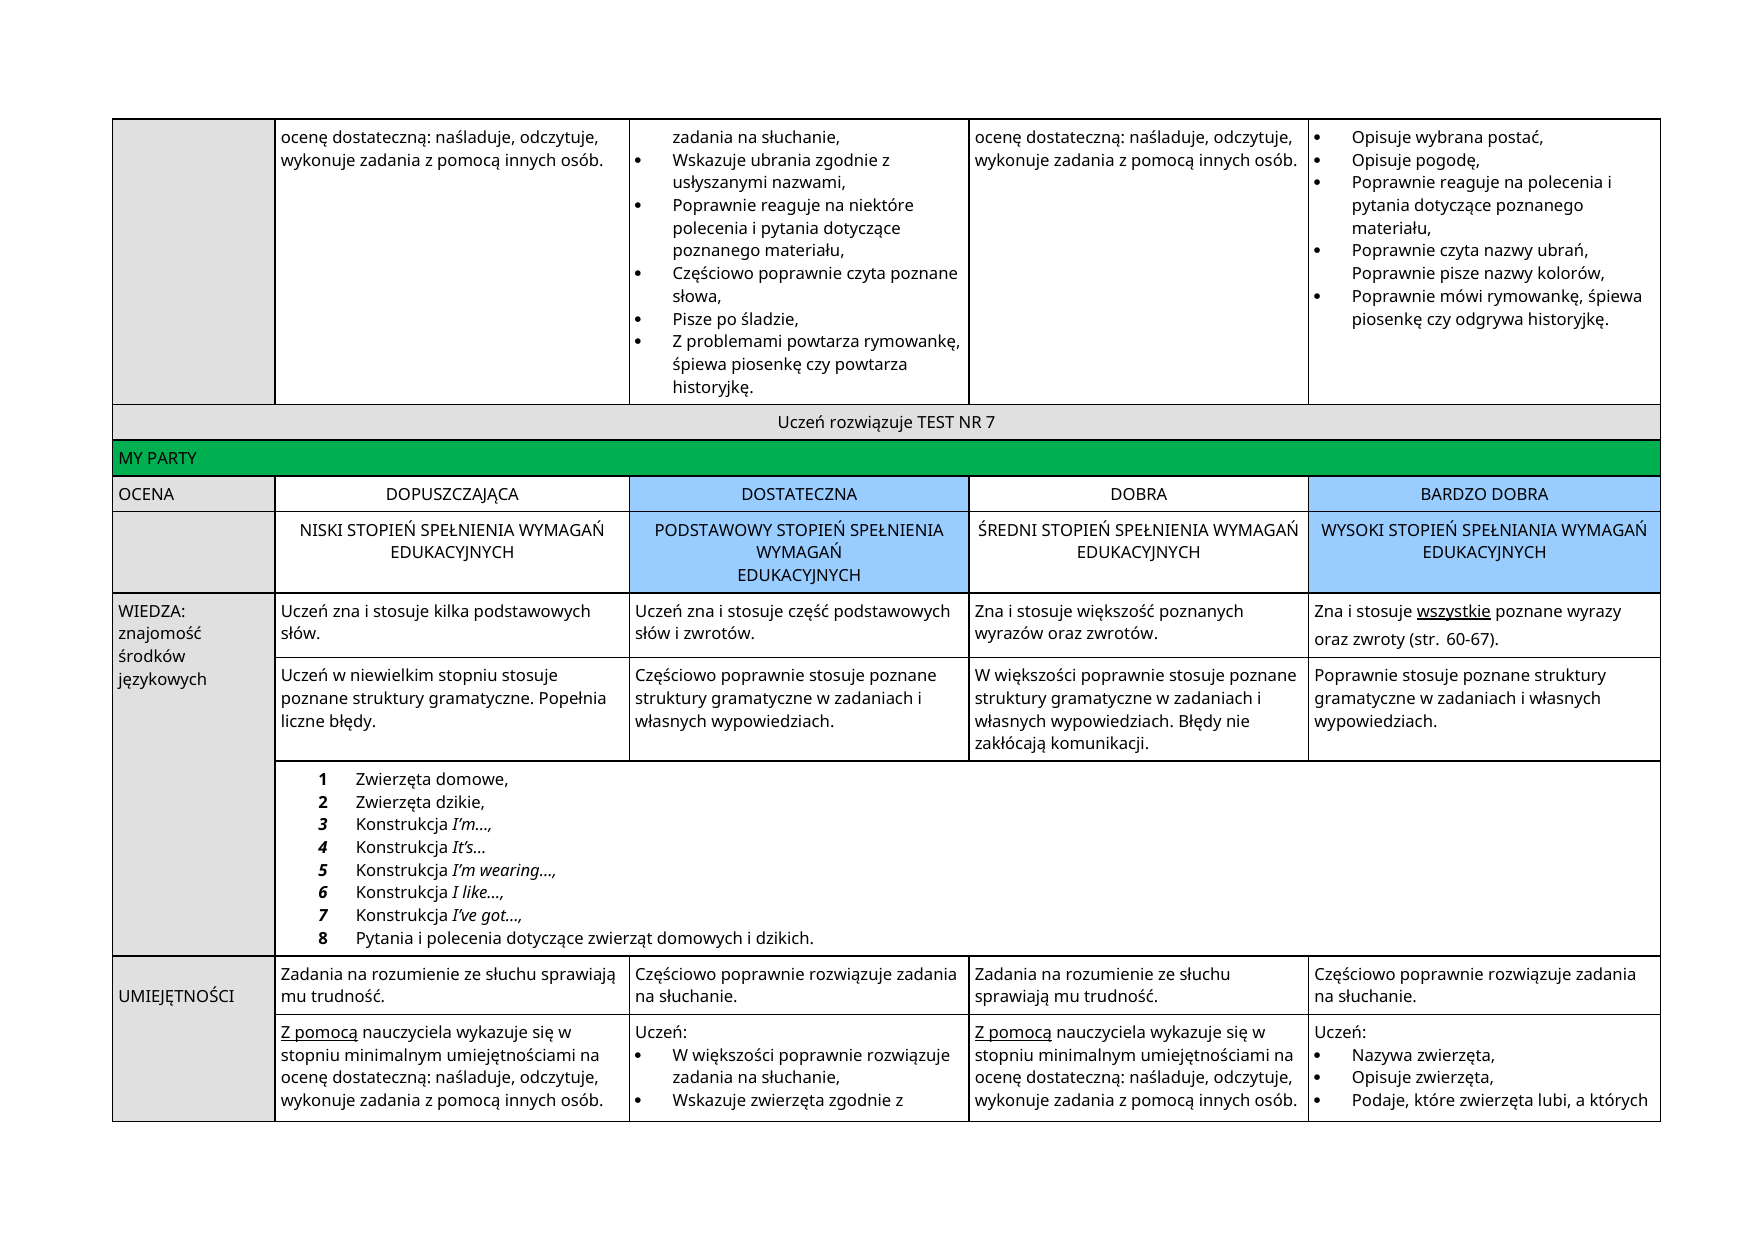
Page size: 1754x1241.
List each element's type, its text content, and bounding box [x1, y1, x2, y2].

table_cell Z pomocą nauczyciela wykazuje się w stopniu minimalnym umiejętnościami na ocenę dostateczną: naśladuje, odczytuje, wykonuje zadania z pomocą innych osób. [970, 1015, 1308, 1121]
table_cell Zna i stosuje wszystkie poznane wyrazy oraz zwroty (str. 60-67). [1309, 594, 1660, 656]
table_cell W większości poprawnie stosuje poznane struktury gramatyczne w zadaniach i własnych wypowiedziach. Błędy nie zakłócają komunikacji. [970, 658, 1308, 760]
table_cell [113, 512, 274, 592]
table_cell PODSTAWOWY STOPIEŃ SPEŁNIENIA WYMAGAŃ EDUKACYJNYCH [630, 512, 968, 592]
table_cell Z pomocą nauczyciela wykazuje się w stopniu minimalnym umiejętnościami na ocenę dostateczną: naśladuje, odczytuje, wykonuje zadania z pomocą innych osób. [276, 1015, 629, 1121]
table_cell Częściowo poprawnie rozwiązuje zadania na słuchanie. [630, 957, 968, 1013]
table_cell Częściowo poprawnie rozwiązuje zadania na słuchanie. [1309, 957, 1660, 1013]
table_cell DOSTATECZNA [630, 477, 968, 511]
table_cell Zna i stosuje większość poznanych wyrazów oraz zwrotów. [970, 594, 1308, 656]
table_cell NISKI STOPIEŃ SPEŁNIENIA WYMAGAŃ EDUKACYJNYCH [276, 512, 629, 592]
table_cell Zwierzęta domowe, Zwierzęta dzikie, Konstrukcja I’m…, Konstrukcja It’s… Konstrukcja I’m wearing…, Konstrukcja I like…, Konstrukcja I’ve got…, Pytania i polecenia dotyczące zwierząt domowych i dzikich. [276, 762, 1660, 955]
table_cell Uczeń: Nazywa ubrania, Opisuje wybrana postać, Opisuje pogodę, Poprawnie reaguje na polecenia i pytania dotyczące poznanego materiału, Poprawnie czyta nazwy ubrań, Poprawnie pisze nazwy kolorów, Poprawnie mówi rymowankę, śpiewa piosenkę czy odgrywa historyjkę. [1309, 120, 1660, 404]
table_cell Uczeń w niewielkim stopniu stosuje poznane struktury gramatyczne. Popełnia liczne błędy. [276, 658, 629, 760]
table_cell UMIEJĘTNOŚCI [113, 957, 274, 1121]
table_cell Zadania na rozumienie ze słuchu sprawiają mu trudność. [970, 957, 1308, 1013]
table_cell DOPUSZCZAJĄCA [276, 477, 629, 511]
table_cell [113, 120, 274, 404]
table_cell BARDZO DOBRA [1309, 477, 1660, 511]
table_cell WIEDZA: znajomość środków językowych [113, 594, 274, 955]
table_cell Uczeń: W większości poprawnie rozwiązuje zadania na słuchanie, Wskazuje ubrania zgodnie z usłyszanymi nazwami, Poprawnie reaguje na niektóre polecenia i pytania dotyczące poznanego materiału, Częściowo poprawnie czyta poznane słowa, Pisze po śladzie, Z problemami powtarza rymowankę, śpiewa piosenkę czy powtarza historyjkę. [630, 120, 968, 404]
table_cell Zadania na rozumienie ze słuchu sprawiają mu trudność. [276, 957, 629, 1013]
table_cell Uczeń rozwiązuje TEST NR 7 [113, 405, 1660, 439]
table_cell ocenę dostateczną: naśladuje, odczytuje, wykonuje zadania z pomocą innych osób. [276, 120, 629, 404]
table_cell Częściowo poprawnie stosuje poznane struktury gramatyczne w zadaniach i własnych wypowiedziach. [630, 658, 968, 760]
table_cell DOBRA [970, 477, 1308, 511]
table_cell Uczeń: Nazywa zwierzęta, Opisuje zwierzęta, Podaje, które zwierzęta lubi, a których nie, Mówi o posiadaniu zwierząt, poprawnie reaguje na polecenia i pytania dotyczące poznanego materiału, Poprawnie czyta nazwy zwierząt, zabawek i produktów spożywczych, Poprawnie pisze nazwy zwierząt, zabawek i produktów spożywczych, Poprawnie mówi rymowankę, śpiewa piosenkę czy odgrywa historyjkę. [1309, 1015, 1660, 1121]
table_cell WYSOKI STOPIEŃ SPEŁNIANIA WYMAGAŃ EDUKACYJNYCH [1309, 512, 1660, 592]
table_cell ŚREDNI STOPIEŃ SPEŁNIENIA WYMAGAŃ EDUKACYJNYCH [970, 512, 1308, 592]
table_cell Uczeń: W większości poprawnie rozwiązuje zadania na słuchanie, Wskazuje zwierzęta zgodnie z usłyszanymi nazwami, Poprawnie reaguje na niektóre polecenia i pytania dotyczące poznanego materiału, Częściowo poprawnie czyta poznane słowa, Częściowo poprawnie pisze nazwy zwierząt, zabawek i produktów spożywczych, Z problemami powtarza rymowankę, śpiewa piosenkę czy powtarza historyjkę. [630, 1015, 968, 1121]
table_cell Poprawnie stosuje poznane struktury gramatyczne w zadaniach i własnych wypowiedziach. [1309, 658, 1660, 760]
table_cell Uczeń zna i stosuje część podstawowych słów i zwrotów. [630, 594, 968, 656]
table_cell OCENA [113, 477, 274, 511]
table_cell ocenę dostateczną: naśladuje, odczytuje, wykonuje zadania z pomocą innych osób. [970, 120, 1308, 404]
table_cell Uczeń zna i stosuje kilka podstawowych słów. [276, 594, 629, 656]
table_cell MY PARTY [113, 441, 1660, 475]
